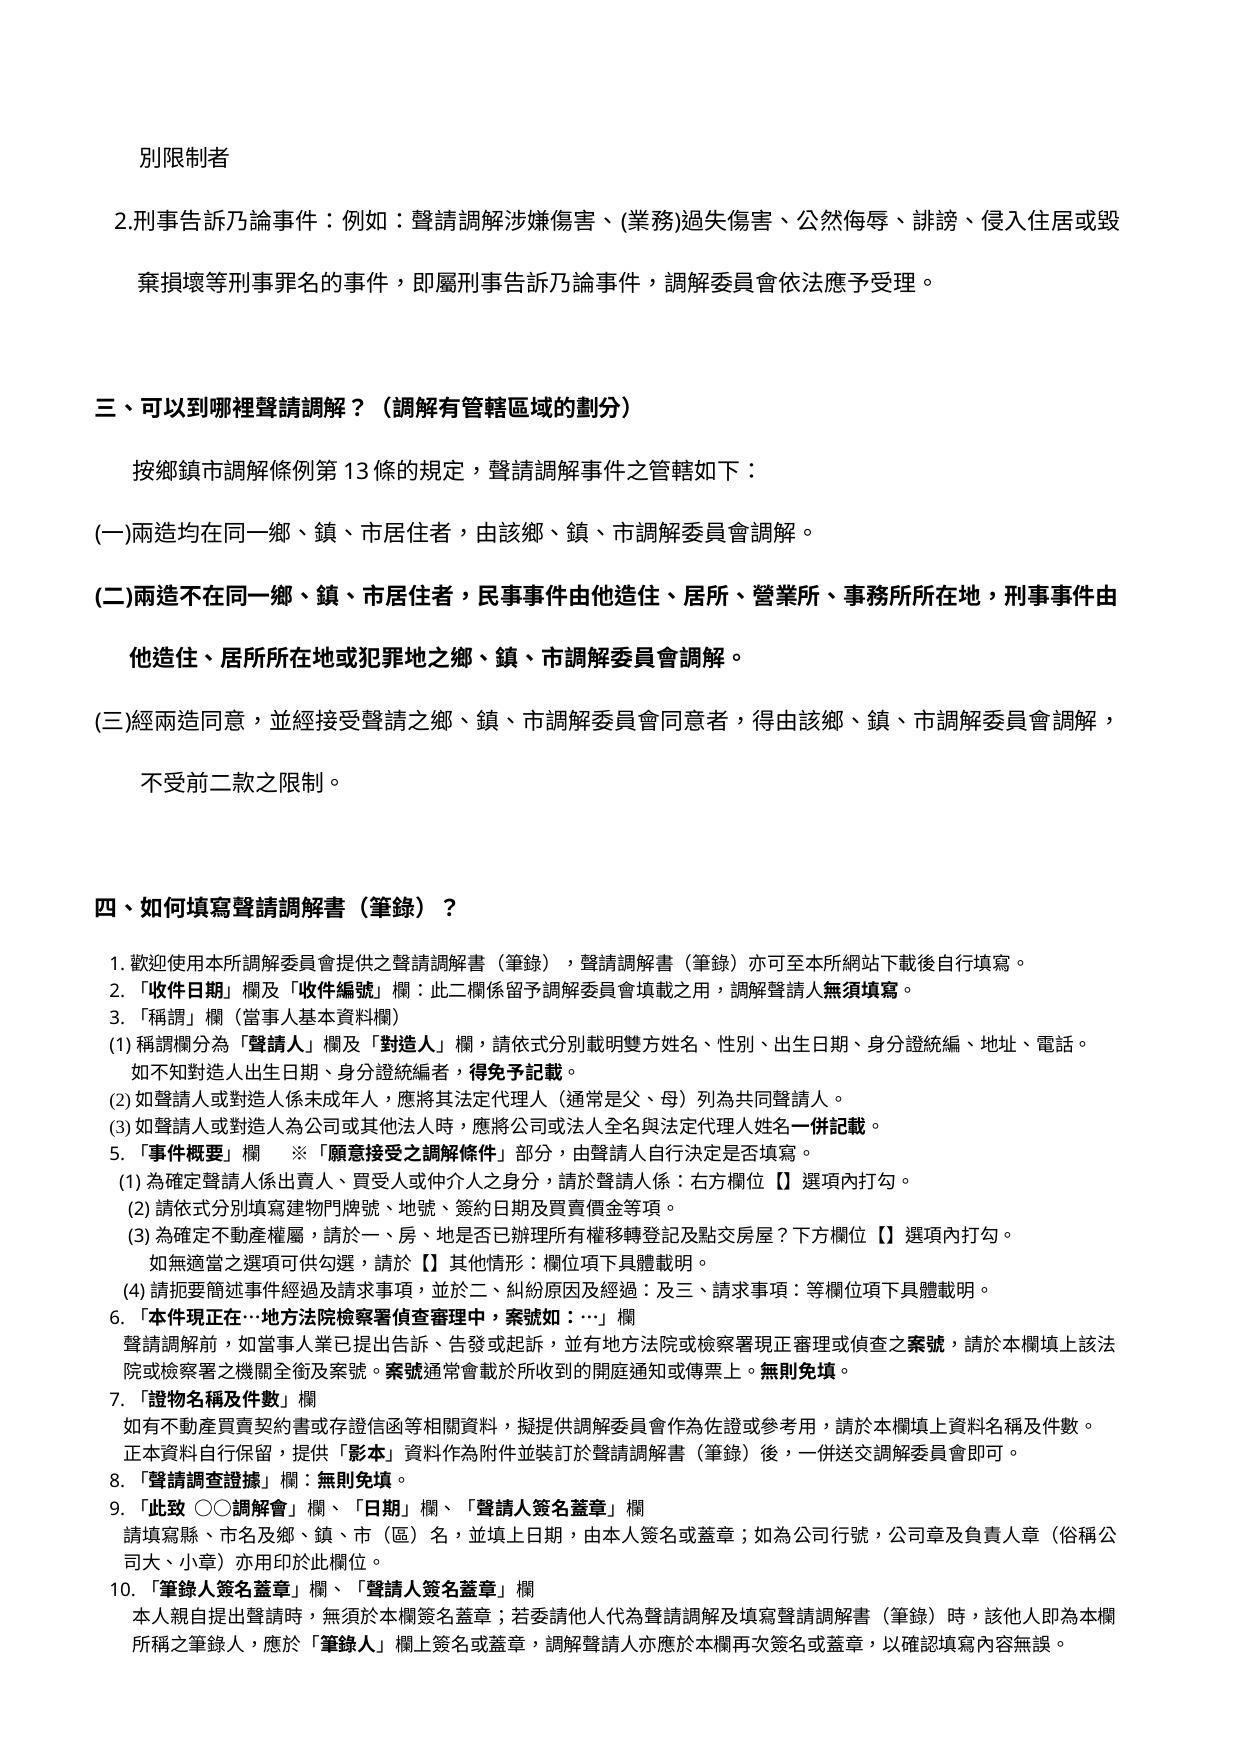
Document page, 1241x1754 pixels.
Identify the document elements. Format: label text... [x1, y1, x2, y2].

text 別限制者 [139, 115, 1122, 178]
text 按鄉鎮市調解條例第13條的規定，聲請調解事件之管轄如下： [132, 428, 1122, 490]
text 四、如何填寫聲請調解書（筆錄）？ [94, 865, 1122, 928]
text 三、可以到哪裡聲請調解？（調解有管轄區域的劃分） [94, 365, 1122, 428]
text 2.刑事告訴乃論事件：例如：聲請調解涉嫌傷害、(業務)過失傷害、公然侮辱、誹謗、侵入住居或毀棄損壞等刑事罪名的事件，即屬刑事告訴乃論事件，調解委員會依法應予受理。 [114, 178, 1122, 303]
text (一)兩造均在同一鄉、鎮、市居住者，由該鄉、鎮、市調解委員會調解。 [94, 490, 1122, 553]
text (二)兩造不在同一鄉、鎮、市居住者，民事事件由他造住、居所、營業所、事務所所在地，刑事事件由他造住、居所所在地或犯罪地之鄉、鎮、市調解委員會調解。 [94, 553, 1122, 678]
text (三)經兩造同意，並經接受聲請之鄉、鎮、市調解委員會同意者，得由該鄉、鎮、市調解委員會調解，不受前二款之限制。 [94, 678, 1122, 803]
